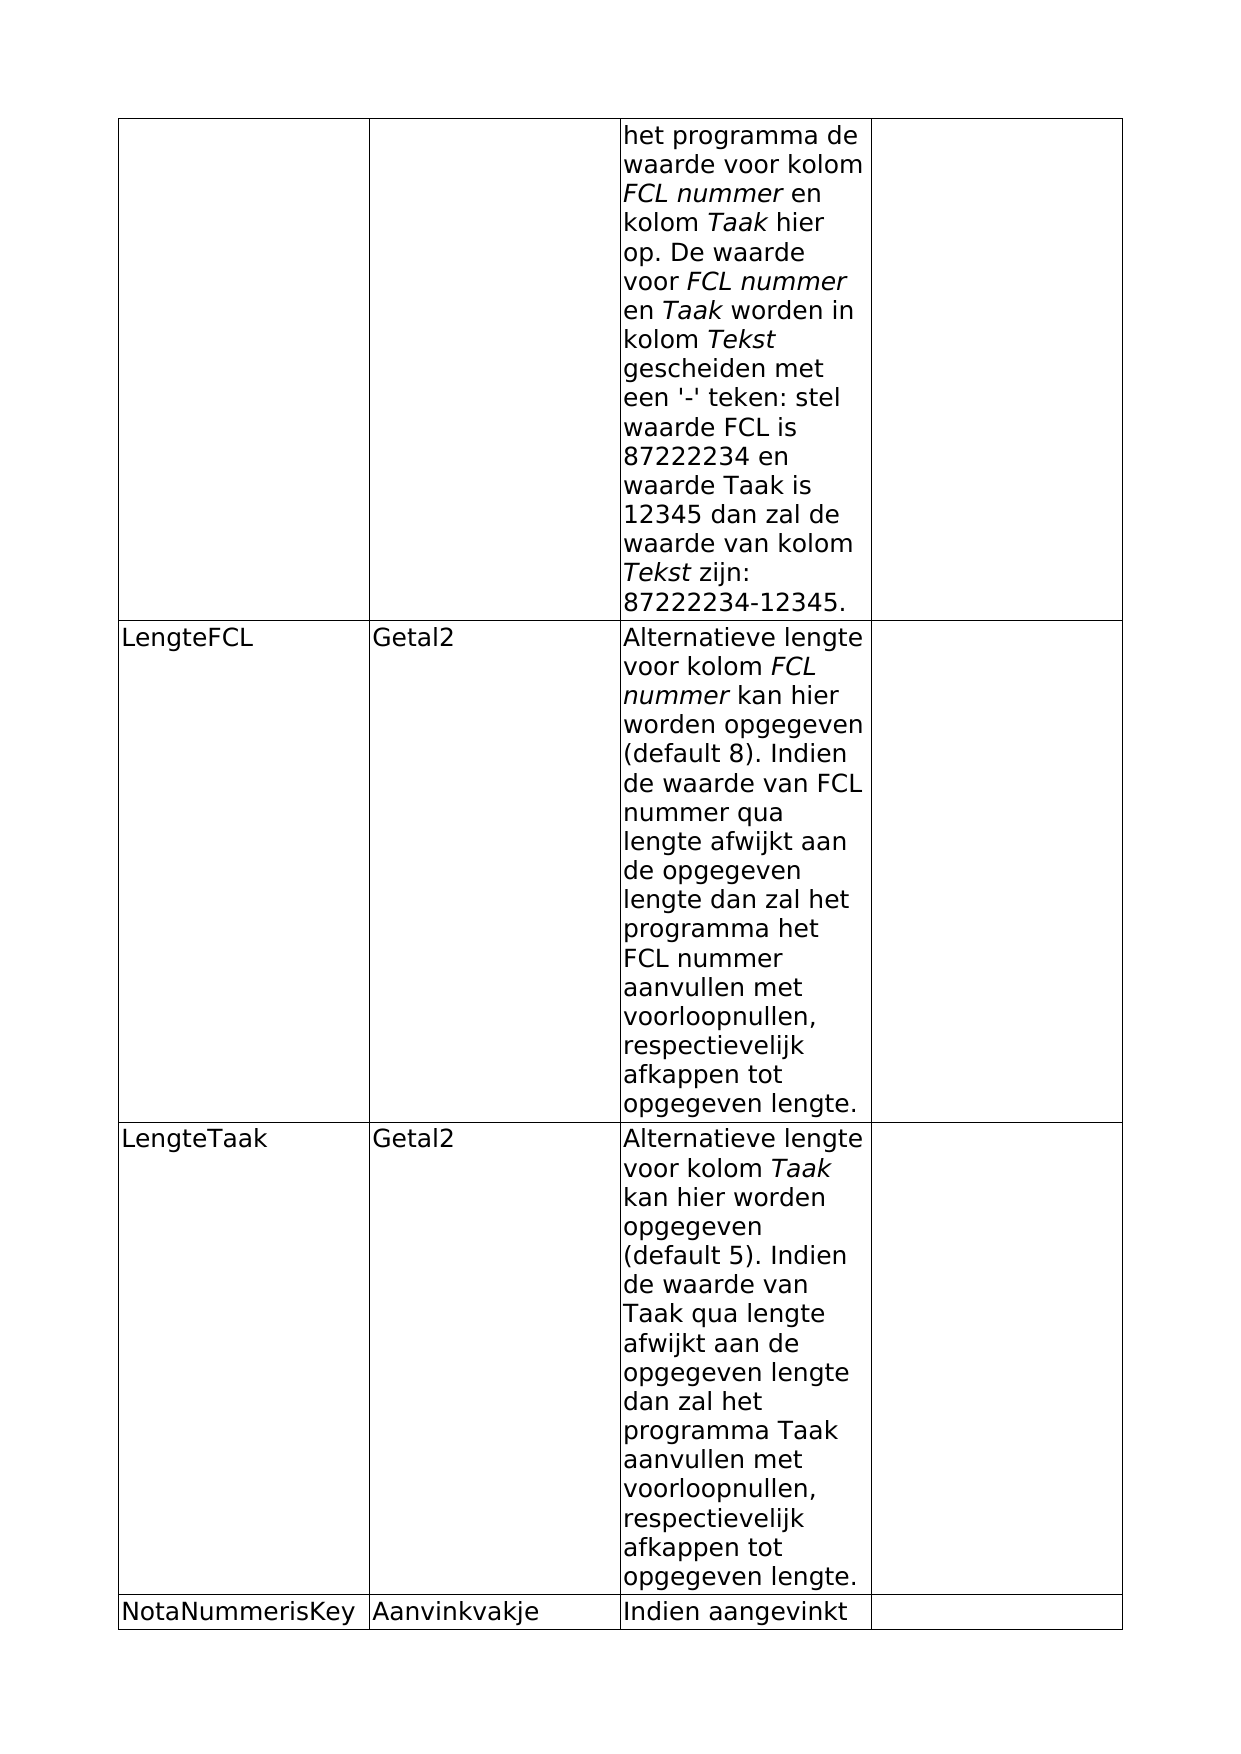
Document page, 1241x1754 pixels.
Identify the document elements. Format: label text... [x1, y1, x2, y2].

table_cell het programma de waarde voor kolom FCL nummer en kolom Taak hier op. De waarde voor FCL nummer en Taak worden in kolom Tekst gescheiden met een '-' teken: stel waarde FCL is 87222234 en waarde Taak is 12345 dan zal de waarde van kolom Tekst zijn: 87222234-12345. [621, 119, 871, 620]
table_cell Alternatieve lengte voor kolom Taak kan hier worden opgegeven (default 5). Indien de waarde van Taak qua lengte afwijkt aan de opgegeven lengte dan zal het programma Taak aanvullen met voorloopnullen, respectievelijk afkappen tot opgegeven lengte. [621, 1123, 871, 1594]
table_cell [872, 621, 1122, 1122]
table_cell [370, 119, 620, 620]
table_cell Getal2 [370, 1123, 620, 1594]
table_cell NotaNummerisKey [119, 1595, 369, 1629]
table_cell [872, 119, 1122, 620]
table_cell LengteFCL [119, 621, 369, 1122]
table_cell Aanvinkvakje [370, 1595, 620, 1629]
table_cell [119, 119, 369, 620]
table_cell Alternatieve lengte voor kolom FCL nummer kan hier worden opgegeven (default 8). Indien de waarde van FCL nummer qua lengte afwijkt aan de opgegeven lengte dan zal het programma het FCL nummer aanvullen met voorloopnullen, respectievelijk afkappen tot opgegeven lengte. [621, 621, 871, 1122]
table_cell Getal2 [370, 621, 620, 1122]
table_cell Indien aangevinkt [621, 1595, 871, 1629]
table_cell [872, 1123, 1122, 1594]
table_cell [872, 1595, 1122, 1629]
table_cell LengteTaak [119, 1123, 369, 1594]
